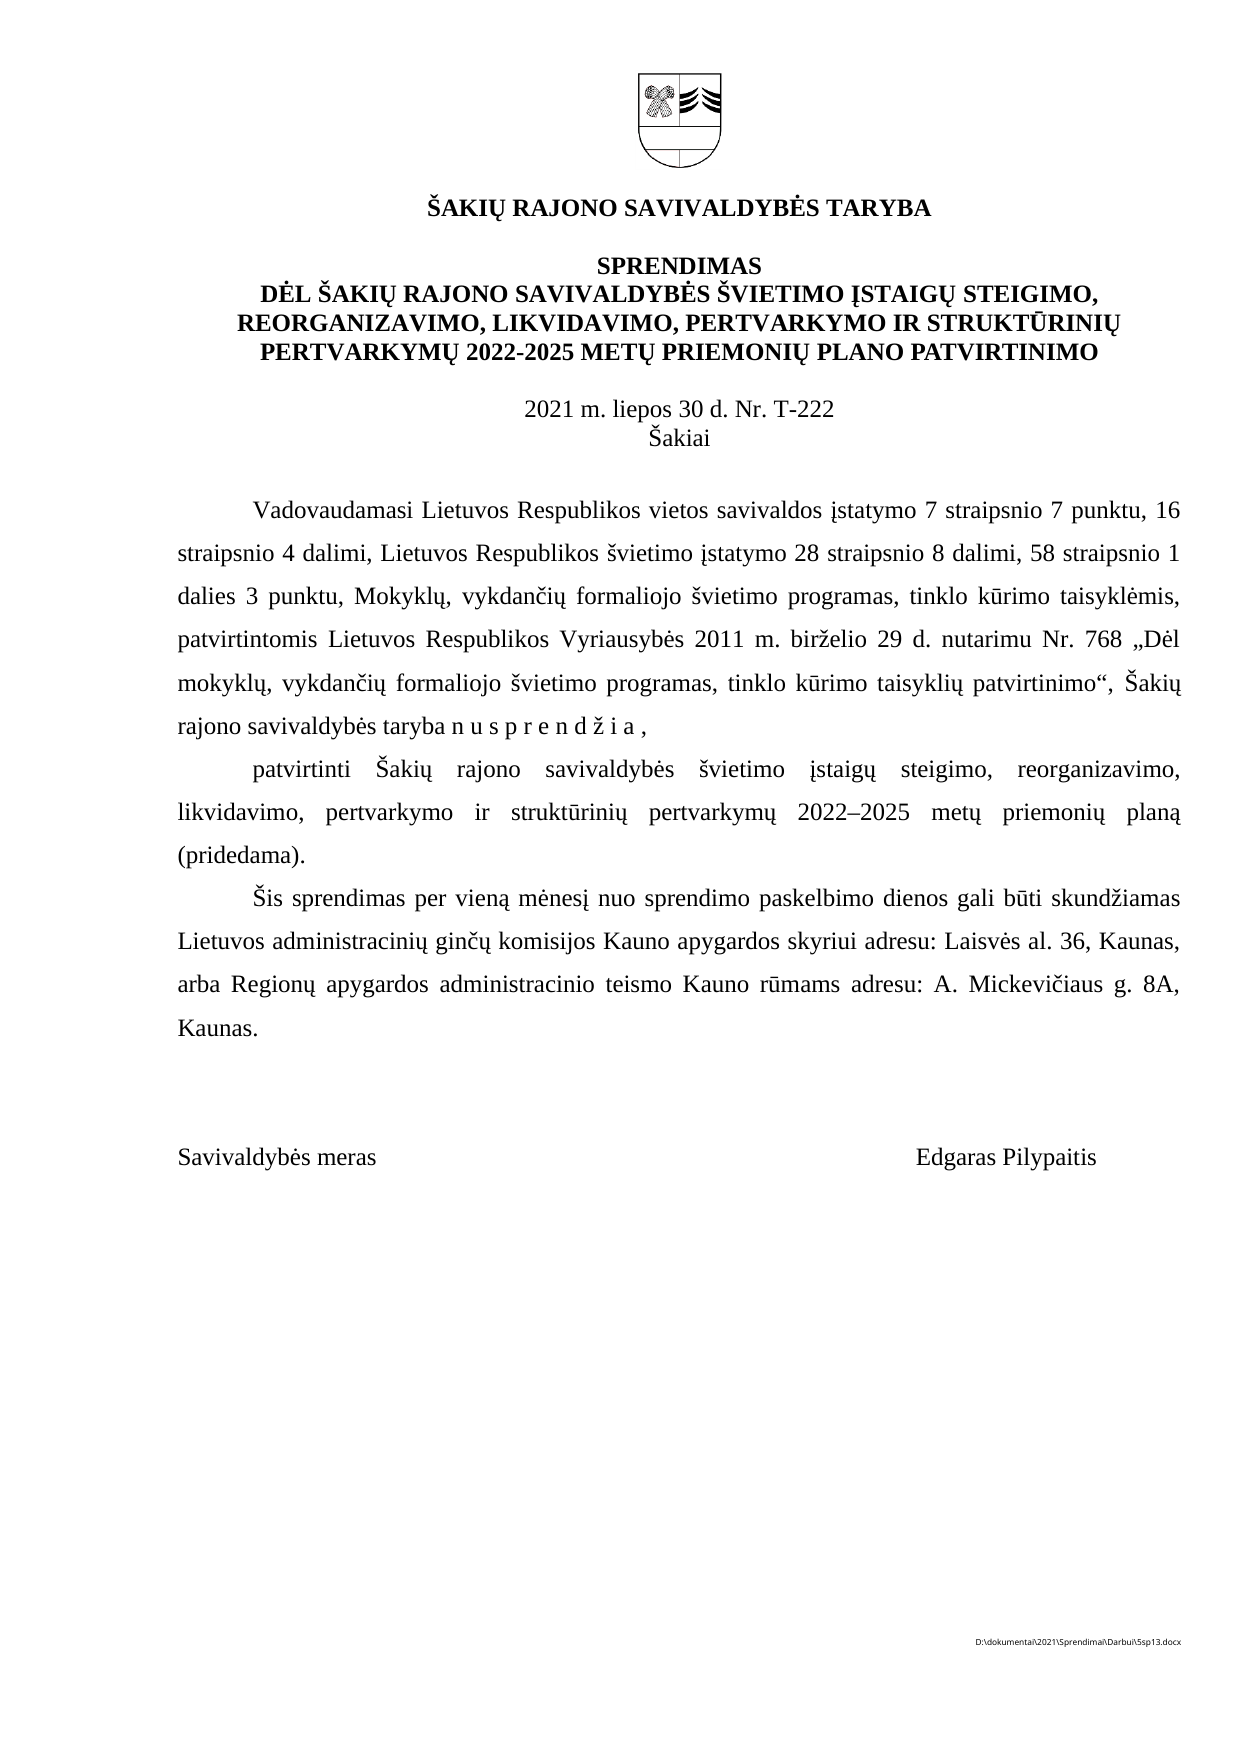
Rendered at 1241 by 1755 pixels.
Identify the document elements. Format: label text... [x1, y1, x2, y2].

text patvirtinti Šakių rajono savivaldybės švietimo įstaigų steigimo, reorganizavimo, likvidavimo, pertvarkymo ir struktūrinių pertvarkymų 2022–2025 metų priemonių planą (pridedama). [177, 754, 1181, 869]
text ŠAKIŲ RAJONO SAVIVALDYBĖS TARYBA [177, 193, 1181, 222]
text 2021 m. liepos 30 d. Nr. T-222 [177, 394, 1181, 423]
text Vadovaudamasi Lietuvos Respublikos vietos savivaldos įstatymo 7 straipsnio 7 punktu, 16 straipsnio 4 dalimi, Lietuvos Respublikos švietimo įstatymo 28 straipsnio 8 dalimi, 58 straipsnio 1 dalies 3 punktu, Mokyklų, vykdančių formaliojo švietimo programas, tinklo kūrimo taisyklėmis, patvirtintomis Lietuvos Respublikos Vyriausybės 2011 m. birželio 29 d. nutarimu Nr. 768 „Dėl mokyklų, vykdančių formaliojo švietimo programas, tinklo kūrimo taisyklių patvirtinimo“, Šakių rajono savivaldybės taryba nusprendžia, [177, 495, 1181, 739]
text DĖL ŠAKIŲ RAJONO SAVIVALDYBĖS ŠVIETIMO ĮSTAIGŲ STEIGIMO, REORGANIZAVIMO, LIKVIDAVIMO, PERTVARKYMO IR STRUKTŪRINIŲ PERTVARKYMŲ 2022-2025 METŲ PRIEMONIŲ PLANO PATVIRTINIMO [177, 279, 1181, 366]
subtitle SPRENDIMAS [177, 251, 1181, 279]
text Savivaldybės meras Edgaras Pilypaitis [177, 1142, 1181, 1171]
text Šakiai [177, 423, 1181, 452]
text Šis sprendimas per vieną mėnesį nuo sprendimo paskelbimo dienos gali būti skundžiamas Lietuvos administracinių ginčų komisijos Kauno apygardos skyriui adresu: Laisvės al. 36, Kaunas, arba Regionų apygardos administracinio teismo Kauno rūmams adresu: A. Mickevičiaus g. 8A, Kaunas. [177, 883, 1181, 1041]
